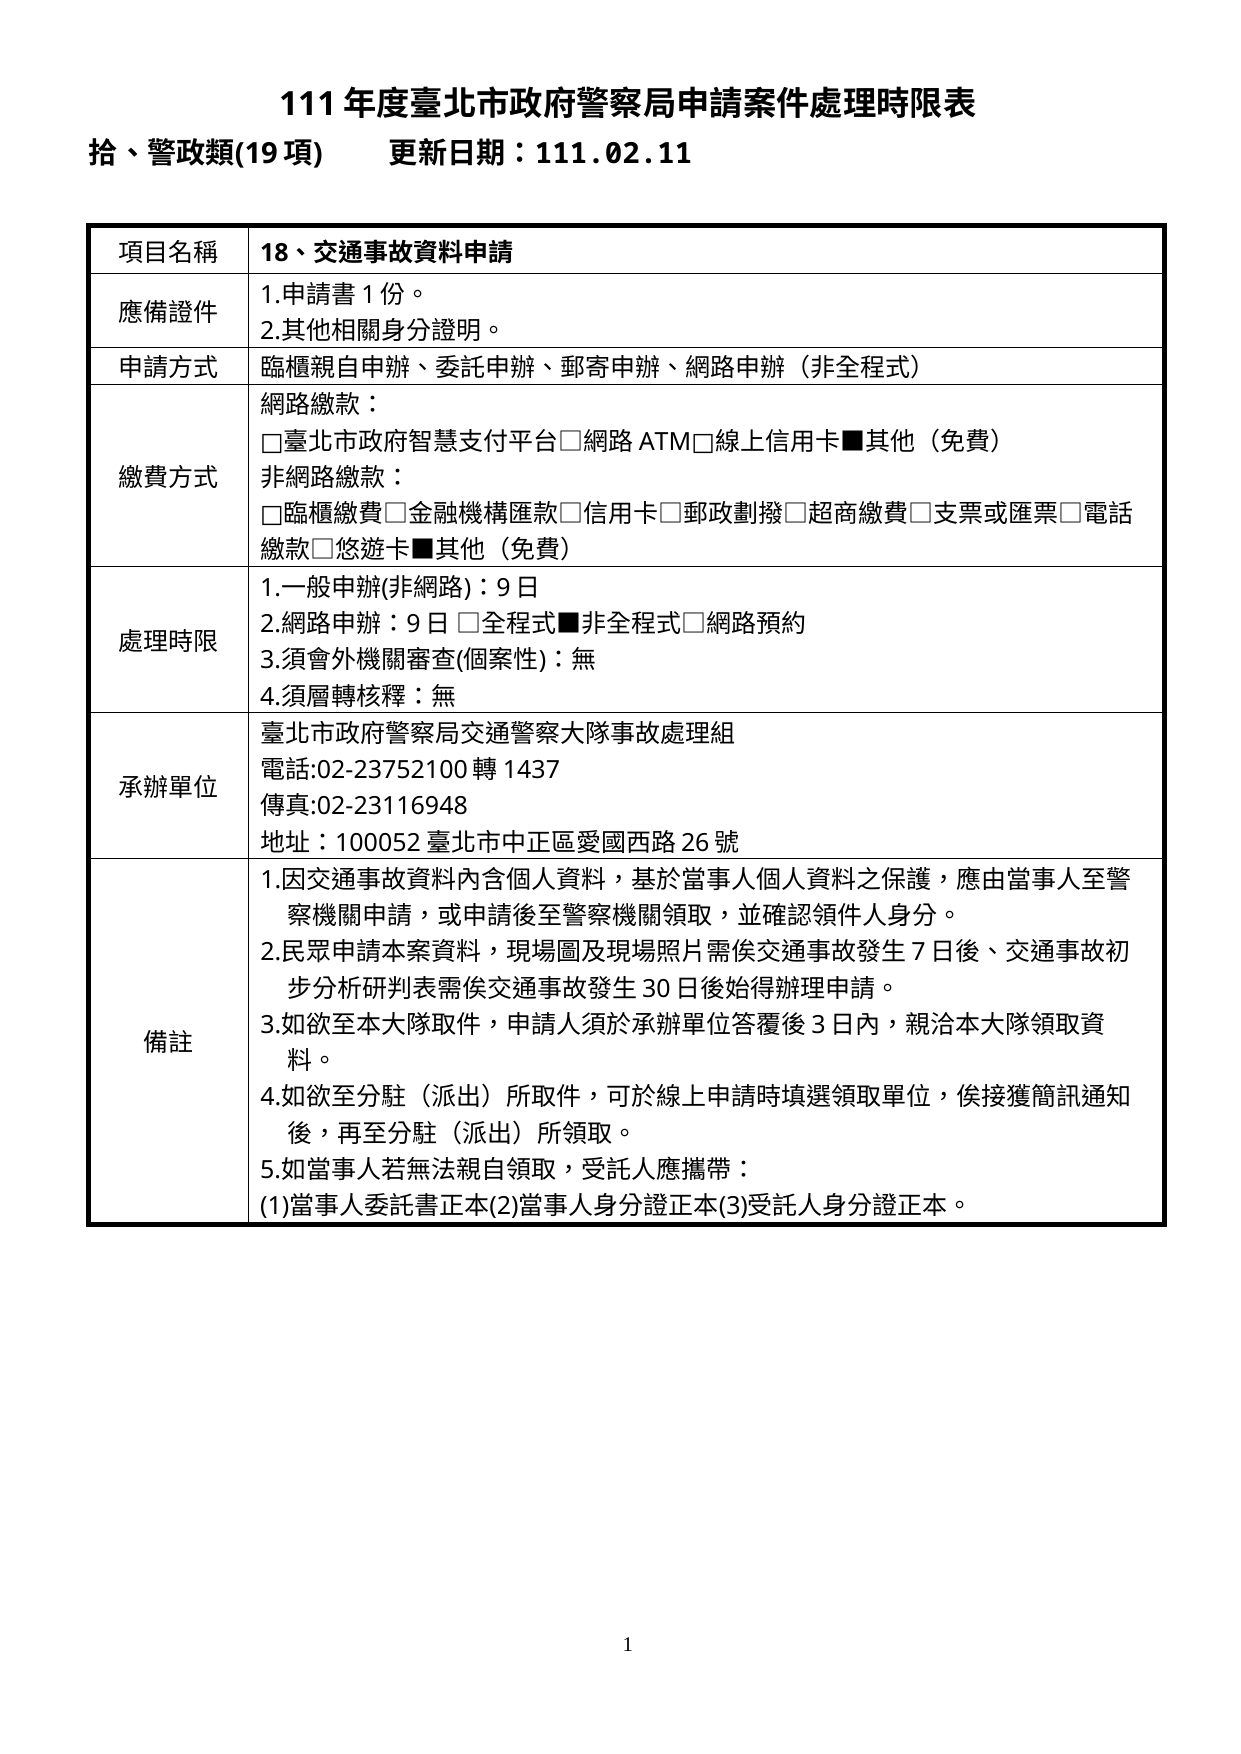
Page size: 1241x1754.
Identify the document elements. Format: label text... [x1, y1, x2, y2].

table_cell 1.申請書1份。 2.其他相關身分證明。 [249, 274, 1162, 347]
table_cell 臺北市政府警察局交通警察大隊事故處理組 電話:02-23752100轉1437 傳真:02-23116948 地址：100052臺北市中正區愛國西路26號 [249, 713, 1162, 858]
table_cell 申請方式 [91, 348, 248, 384]
table_header 項目名稱 [91, 228, 248, 273]
table_cell 承辦單位 [91, 713, 248, 858]
table_cell 應備證件 [91, 274, 248, 347]
table_cell 網路繳款： □臺北市政府智慧支付平台□網路ATM□線上信用卡■其他（免費） 非網路繳款： □臨櫃繳費□金融機構匯款□信用卡□郵政劃撥□超商繳費□支票或匯票□電話繳款□悠遊卡■其他（免費） [249, 385, 1162, 566]
text 111年度臺北市政府警察局申請案件處理時限表 [89, 77, 1166, 125]
table_header 18、交通事故資料申請 [249, 228, 1162, 273]
table_cell 處理時限 [91, 567, 248, 712]
table_cell 臨櫃親自申辦、委託申辦、郵寄申辦、網路申辦（非全程式） [249, 348, 1162, 384]
table_cell 1.一般申辦(非網路)：9日 2.網路申辦：9日 □全程式■非全程式□網路預約 3.須會外機關審查(個案性)：無 4.須層轉核釋：無 [249, 567, 1162, 712]
text 拾、警政類(19項) 更新日期：111.02.11 [89, 127, 1166, 173]
table_cell 備註 [91, 859, 248, 1222]
table_cell 1.因交通事故資料內含個人資料，基於當事人個人資料之保護，應由當事人至警察機關申請，或申請後至警察機關領取，並確認領件人身分。 2.民眾申請本案資料，現場圖及現場照片需俟交通事故發生7日後、交通事故初步分析研判表需俟交通事故發生30日後始得辦理申請。 3.如欲至本大隊取件，申請人須於承辦單位答覆後3日內，親洽本大隊領取資料。 4.如欲至分駐（派出）所取件，可於線上申請時填選領取單位，俟接獲簡訊通知後，再至分駐（派出）所領取。 5.如當事人若無法親自領取，受託人應攜帶： (1)當事人委託書正本(2)當事人身分證正本(3)受託人身分證正本。 [249, 859, 1162, 1222]
table_cell 繳費方式 [91, 385, 248, 566]
